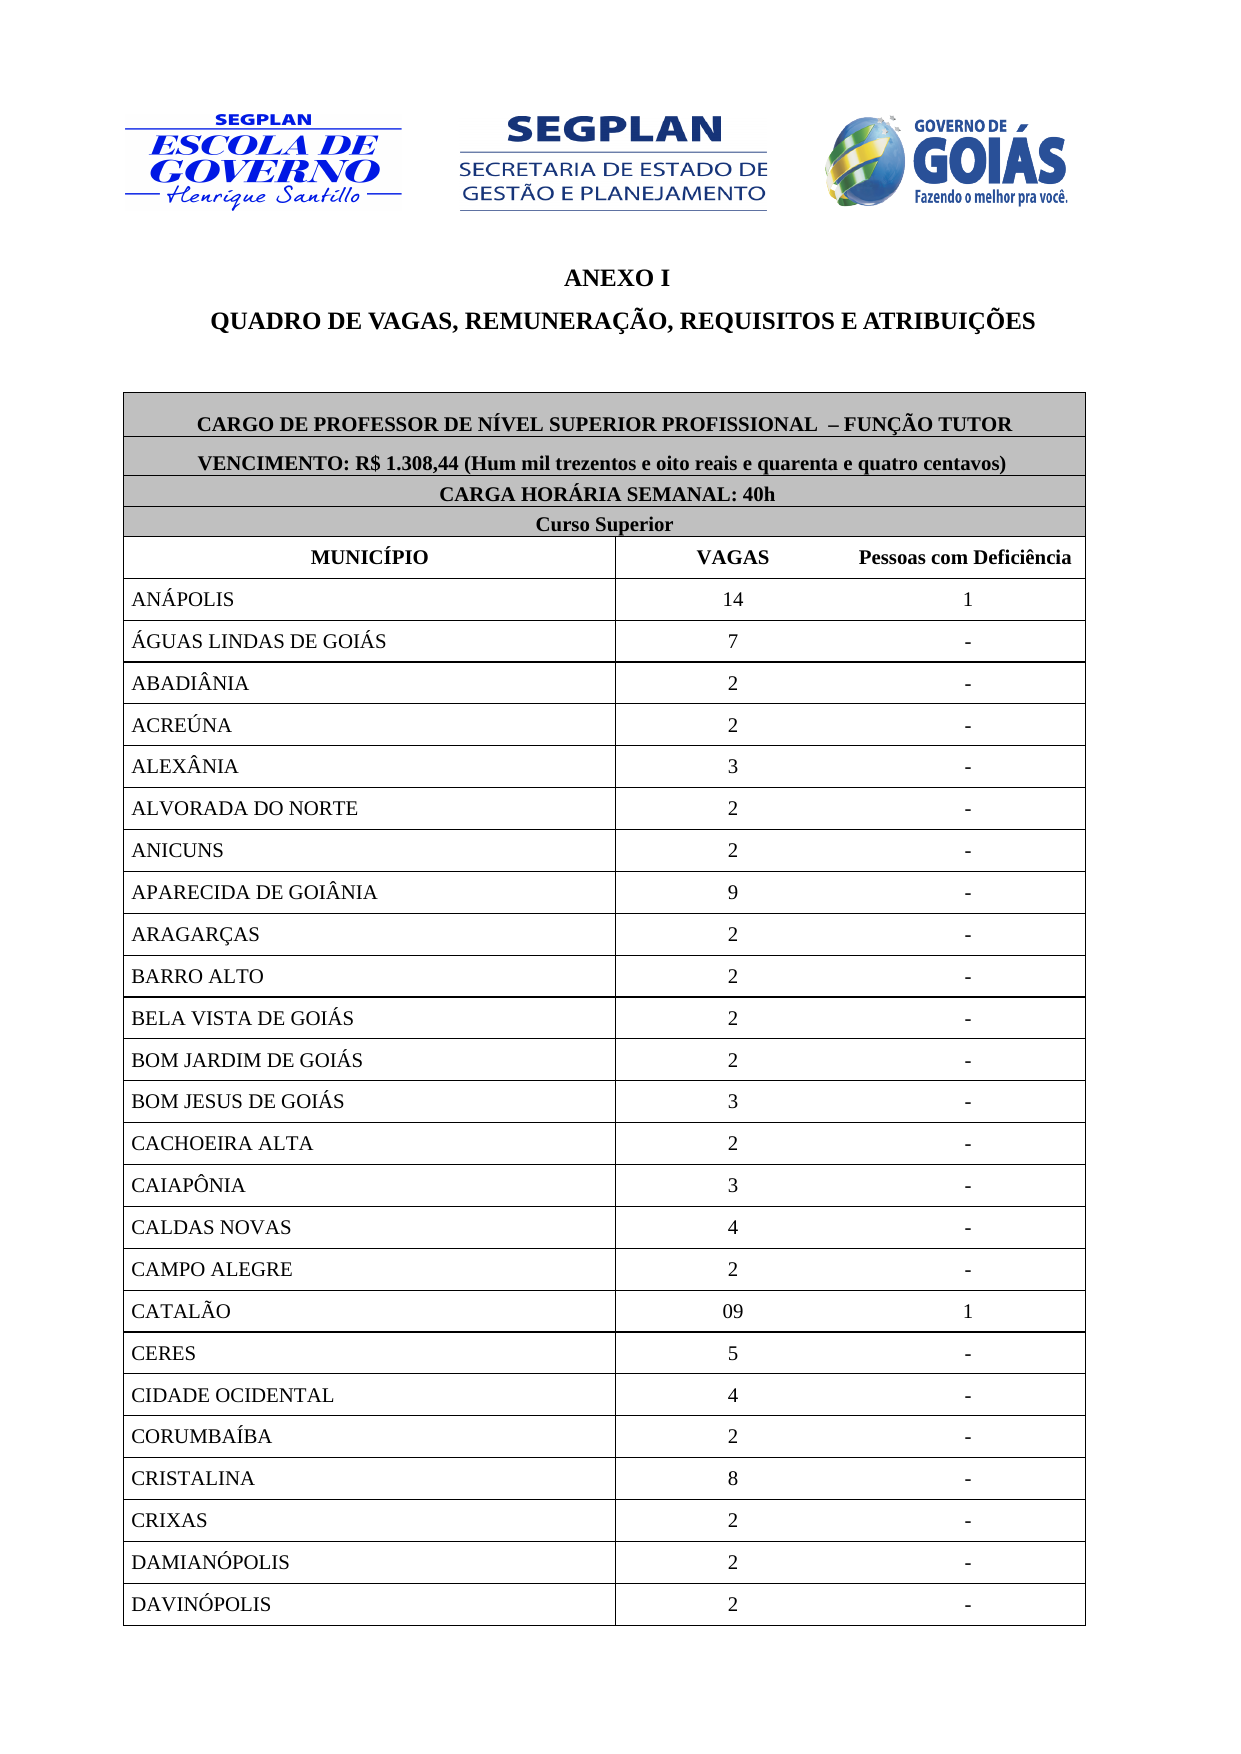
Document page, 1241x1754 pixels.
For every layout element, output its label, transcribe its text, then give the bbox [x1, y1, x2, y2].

table_cell ANICUNS [124, 830, 615, 871]
table_cell ALEXÂNIA [124, 746, 615, 787]
picture [824, 113, 1068, 208]
table_cell - [850, 998, 1085, 1038]
table_cell - [850, 704, 1085, 745]
table_cell 2 [616, 663, 850, 703]
table_cell 2 [616, 956, 850, 996]
table_cell ACREÚNA [124, 704, 615, 745]
table_cell ABADIÂNIA [124, 663, 615, 703]
table_cell ANÁPOLIS [124, 579, 615, 619]
table_cell MUNICÍPIO [124, 537, 615, 578]
table_cell 5 [616, 1333, 850, 1373]
table_cell 14 [616, 579, 850, 619]
table_cell - [850, 1458, 1085, 1499]
table_cell - [850, 956, 1085, 996]
table_cell VENCIMENTO: R$ 1.308,44 (Hum mil trezentos e oito reais e quarenta e quatro centavos) [124, 437, 1085, 475]
picture [459, 116, 768, 211]
table_cell APARECIDA DE GOIÂNIA [124, 872, 615, 913]
table_cell - [850, 1374, 1085, 1415]
table_cell CALDAS NOVAS [124, 1207, 615, 1248]
table_cell CRIXAS [124, 1500, 615, 1541]
table_cell - [850, 1333, 1085, 1373]
table_cell - [850, 663, 1085, 703]
table_cell ÁGUAS LINDAS DE GOIÁS [124, 621, 615, 661]
table_cell DAVINÓPOLIS [124, 1584, 615, 1624]
table_cell 2 [616, 704, 850, 745]
table_cell 2 [616, 830, 850, 871]
table_cell Pessoas com Deficiência [850, 537, 1085, 578]
table_cell 3 [616, 746, 850, 787]
table_cell - [850, 1039, 1085, 1080]
table_cell 2 [616, 1249, 850, 1289]
table_cell - [850, 1165, 1085, 1206]
table_cell DAMIANÓPOLIS [124, 1542, 615, 1583]
table_cell Curso Superior [124, 507, 1085, 536]
text QUADRO DE VAGAS, REMUNERAÇÃO, REQUISITOS E ATRIBUIÇÕES [118, 306, 1122, 334]
table_cell BELA VISTA DE GOIÁS [124, 998, 615, 1038]
table_cell 8 [616, 1458, 850, 1499]
table_cell BOM JARDIM DE GOIÁS [124, 1039, 615, 1080]
table_cell CRISTALINA [124, 1458, 615, 1499]
table_cell 2 [616, 998, 850, 1038]
table_cell 9 [616, 872, 850, 913]
table_cell - [850, 788, 1085, 829]
table_cell BARRO ALTO [124, 956, 615, 996]
table_cell CERES [124, 1333, 615, 1373]
table_cell - [850, 1081, 1085, 1122]
table_cell 3 [616, 1165, 850, 1206]
table_cell 1 [850, 1291, 1085, 1331]
table_cell CAMPO ALEGRE [124, 1249, 615, 1289]
table_cell 2 [616, 1416, 850, 1457]
table_cell - [850, 746, 1085, 787]
table_cell ARAGARÇAS [124, 914, 615, 954]
table_cell CIDADE OCIDENTAL [124, 1374, 615, 1415]
table_cell 2 [616, 1123, 850, 1164]
table_cell 09 [616, 1291, 850, 1331]
table_cell 4 [616, 1374, 850, 1415]
table_cell BOM JESUS DE GOIÁS [124, 1081, 615, 1122]
table_cell - [850, 872, 1085, 913]
table_cell - [850, 1416, 1085, 1457]
table_cell 2 [616, 788, 850, 829]
table_cell CACHOEIRA ALTA [124, 1123, 615, 1164]
picture [125, 114, 402, 211]
table_cell - [850, 1249, 1085, 1289]
table_cell 2 [616, 1039, 850, 1080]
table_cell - [850, 830, 1085, 871]
table_cell 1 [850, 579, 1085, 619]
table_cell CATALÃO [124, 1291, 615, 1331]
table_cell 2 [616, 1542, 850, 1583]
text ANEXO I [118, 263, 1122, 291]
table_header CARGO DE PROFESSOR DE NÍVEL SUPERIOR PROFISSIONAL – FUNÇÃO TUTOR [124, 393, 1085, 436]
table_cell CAIAPÔNIA [124, 1165, 615, 1206]
table_cell - [850, 1500, 1085, 1541]
table_cell CORUMBAÍBA [124, 1416, 615, 1457]
table_cell 3 [616, 1081, 850, 1122]
table_cell - [850, 1584, 1085, 1624]
table_cell - [850, 1207, 1085, 1248]
table_cell 7 [616, 621, 850, 661]
table_cell VAGAS [616, 537, 850, 578]
table_cell 2 [616, 1500, 850, 1541]
table_cell - [850, 914, 1085, 954]
table_cell CARGA HORÁRIA SEMANAL: 40h [124, 476, 1085, 506]
table_cell 2 [616, 1584, 850, 1624]
table_cell - [850, 1123, 1085, 1164]
table_cell ALVORADA DO NORTE [124, 788, 615, 829]
table_cell - [850, 621, 1085, 661]
table_cell 2 [616, 914, 850, 954]
table_cell 4 [616, 1207, 850, 1248]
table_cell - [850, 1542, 1085, 1583]
